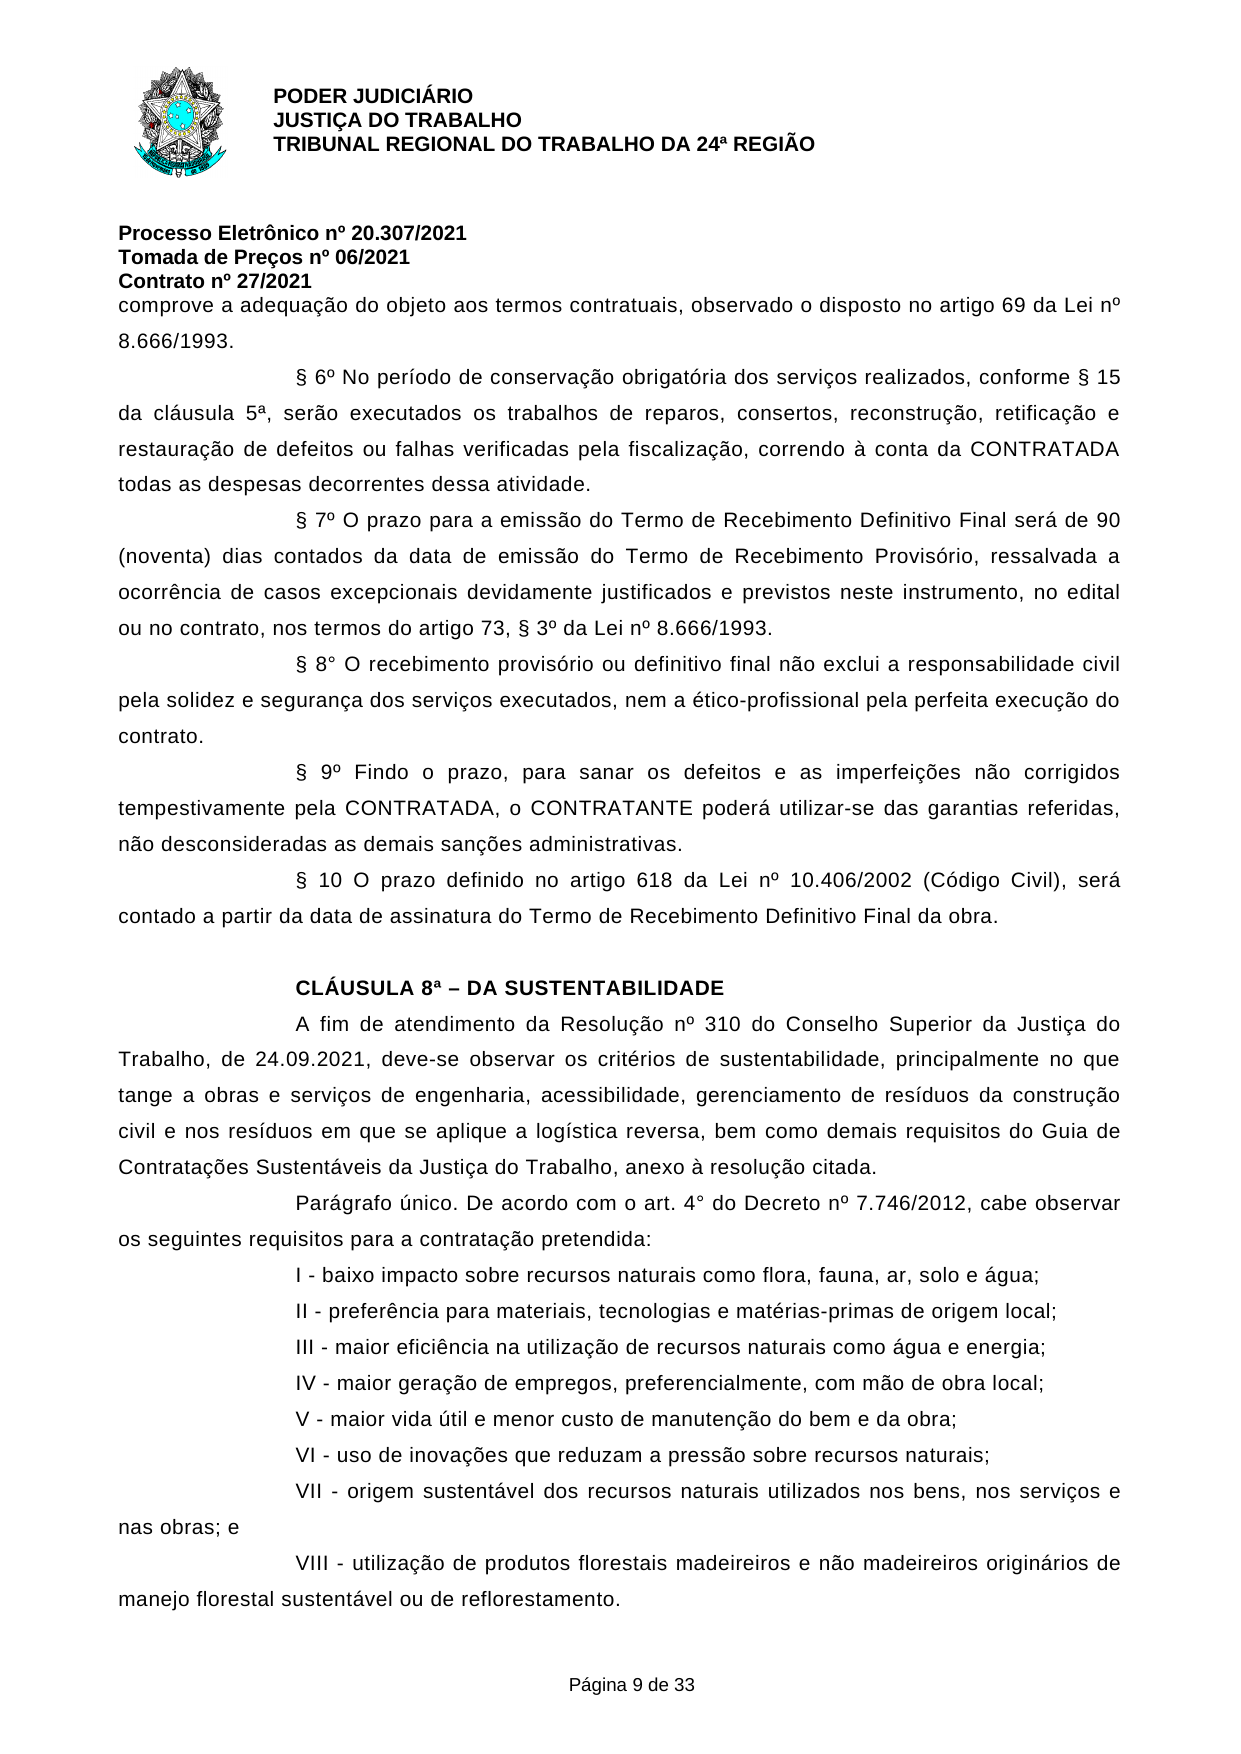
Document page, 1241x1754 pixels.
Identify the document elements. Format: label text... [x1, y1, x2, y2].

text VII - origem sustentável dos recursos naturais utilizados nos bens, nos serviços e nas obras; e [118, 1478, 1122, 1538]
text CLÁUSULA 8ª – DA SUSTENTABILIDADE [118, 975, 1122, 999]
text I - baixo impacto sobre recursos naturais como flora, fauna, ar, solo e água; [118, 1263, 1122, 1287]
picture [133, 66, 228, 178]
text IV - maior geração de empregos, preferencialmente, com mão de obra local; [118, 1371, 1122, 1395]
text § 7º O prazo para a emissão do Termo de Recebimento Definitivo Final será de 90 (noventa) dias contados da data de emissão do Termo de Recebimento Provisório, ressalvada a ocorrência de casos excepcionais devidamente justificados e previstos neste instrumento, no edital ou no contrato, nos termos do artigo 73, § 3º da Lei nº 8.666/1993. [118, 508, 1122, 640]
text Parágrafo único. De acordo com o art. 4° do Decreto nº 7.746/2012, cabe observar os seguintes requisitos para a contratação pretendida: [118, 1191, 1122, 1251]
text III - maior eficiência na utilização de recursos naturais como água e energia; [118, 1335, 1122, 1359]
text § 10 O prazo definido no artigo 618 da Lei nº 10.406/2002 (Código Civil), será contado a partir da data de assinatura do Termo de Recebimento Definitivo Final da obra. [118, 868, 1122, 927]
text § 9º Findo o prazo, para sanar os defeitos e as imperfeições não corrigidos tempestivamente pela CONTRATADA, o CONTRATANTE poderá utilizar-se das garantias referidas, não desconsideradas as demais sanções administrativas. [118, 760, 1122, 856]
text comprove a adequação do objeto aos termos contratuais, observado o disposto no artigo 69 da Lei nº 8.666/1993. [118, 293, 1122, 352]
text § 6º No período de conservação obrigatória dos serviços realizados, conforme § 15 da cláusula 5ª, serão executados os trabalhos de reparos, consertos, reconstrução, retificação e restauração de defeitos ou falhas verificadas pela fiscalização, correndo à conta da CONTRATADA todas as despesas decorrentes dessa atividade. [118, 364, 1122, 496]
text § 8° O recebimento provisório ou definitivo final não exclui a responsabilidade civil pela solidez e segurança dos serviços executados, nem a ético-profissional pela perfeita execução do contrato. [118, 652, 1122, 748]
text VIII - utilização de produtos florestais madeireiros e não madeireiros originários de manejo florestal sustentável ou de reflorestamento. [118, 1550, 1122, 1610]
text VI - uso de inovações que reduzam a pressão sobre recursos naturais; [118, 1443, 1122, 1467]
text V - maior vida útil e menor custo de manutenção do bem e da obra; [118, 1407, 1122, 1431]
text II - preferência para materiais, tecnologias e matérias-primas de origem local; [118, 1299, 1122, 1323]
text A fim de atendimento da Resolução nº 310 do Conselho Superior da Justiça do Trabalho, de 24.09.2021, deve-se observar os critérios de sustentabilidade, principalmente no que tange a obras e serviços de engenharia, acessibilidade, gerenciamento de resíduos da construção civil e nos resíduos em que se aplique a logística reversa, bem como demais requisitos do Guia de Contratações Sustentáveis da Justiça do Trabalho, anexo à resolução citada. [118, 1011, 1122, 1179]
